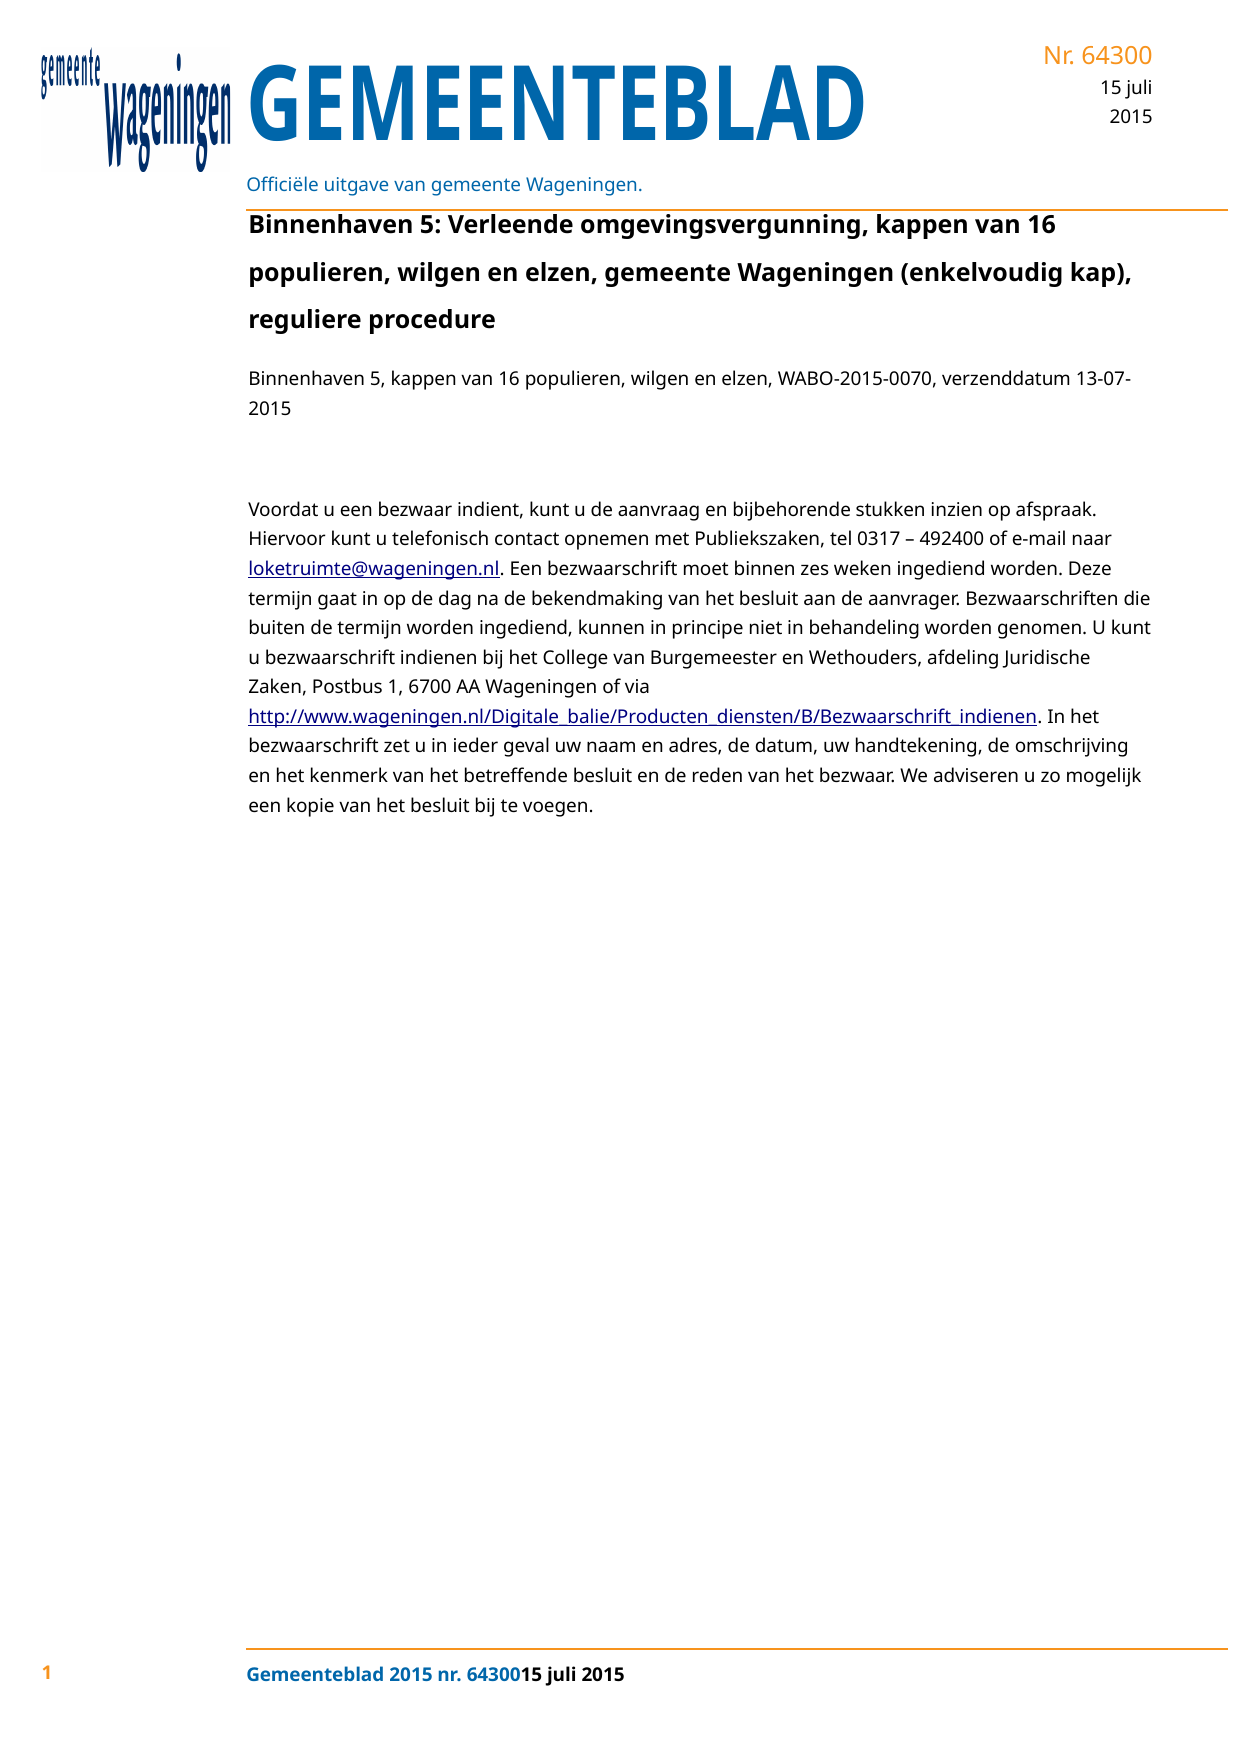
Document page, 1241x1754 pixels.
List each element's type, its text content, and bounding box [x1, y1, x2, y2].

text Binnenhaven 5: Verleende omgevingsvergunning, kappen van 16 populieren, wilgen en elzen, gemeente Wageningen (enkelvoudig kap), reguliere procedure [248, 211, 1152, 336]
text Voordat u een bezwaar indient, kunt u de aanvraag en bijbehorende stukken inzien op afspraak. Hiervoor kunt u telefonisch contact opnemen met Publiekszaken, tel 0317 – 492400 of e-mail naar loketruimte@wageningen.nl. Een bezwaarschrift moet binnen zes weken ingediend worden. Deze termijn gaat in op de dag na de bekendmaking van het besluit aan de aanvrager. Bezwaarschriften die buiten de termijn worden ingediend, kunnen in principe niet in behandeling worden genomen. U kunt u bezwaarschrift indienen bij het College van Burgemeester en Wethouders, afdeling Juridische Zaken, Postbus 1, 6700 AA Wageningen of via http://www.wageningen.nl/Digitale_balie/Producten_diensten/B/Bezwaarschrift_indienen. In het bezwaarschrift zet u in ieder geval uw naam en adres, de datum, uw handtekening, de omschrijving en het kenmerk van het betreffende besluit en de reden van het bezwaar. We adviseren u zo mogelijk een kopie van het besluit bij te voegen. [248, 496, 1152, 817]
picture [41, 47, 231, 172]
text Binnenhaven 5, kappen van 16 populieren, wilgen en elzen, WABO-2015-0070, verzenddatum 13-07-2015 [248, 366, 1152, 421]
